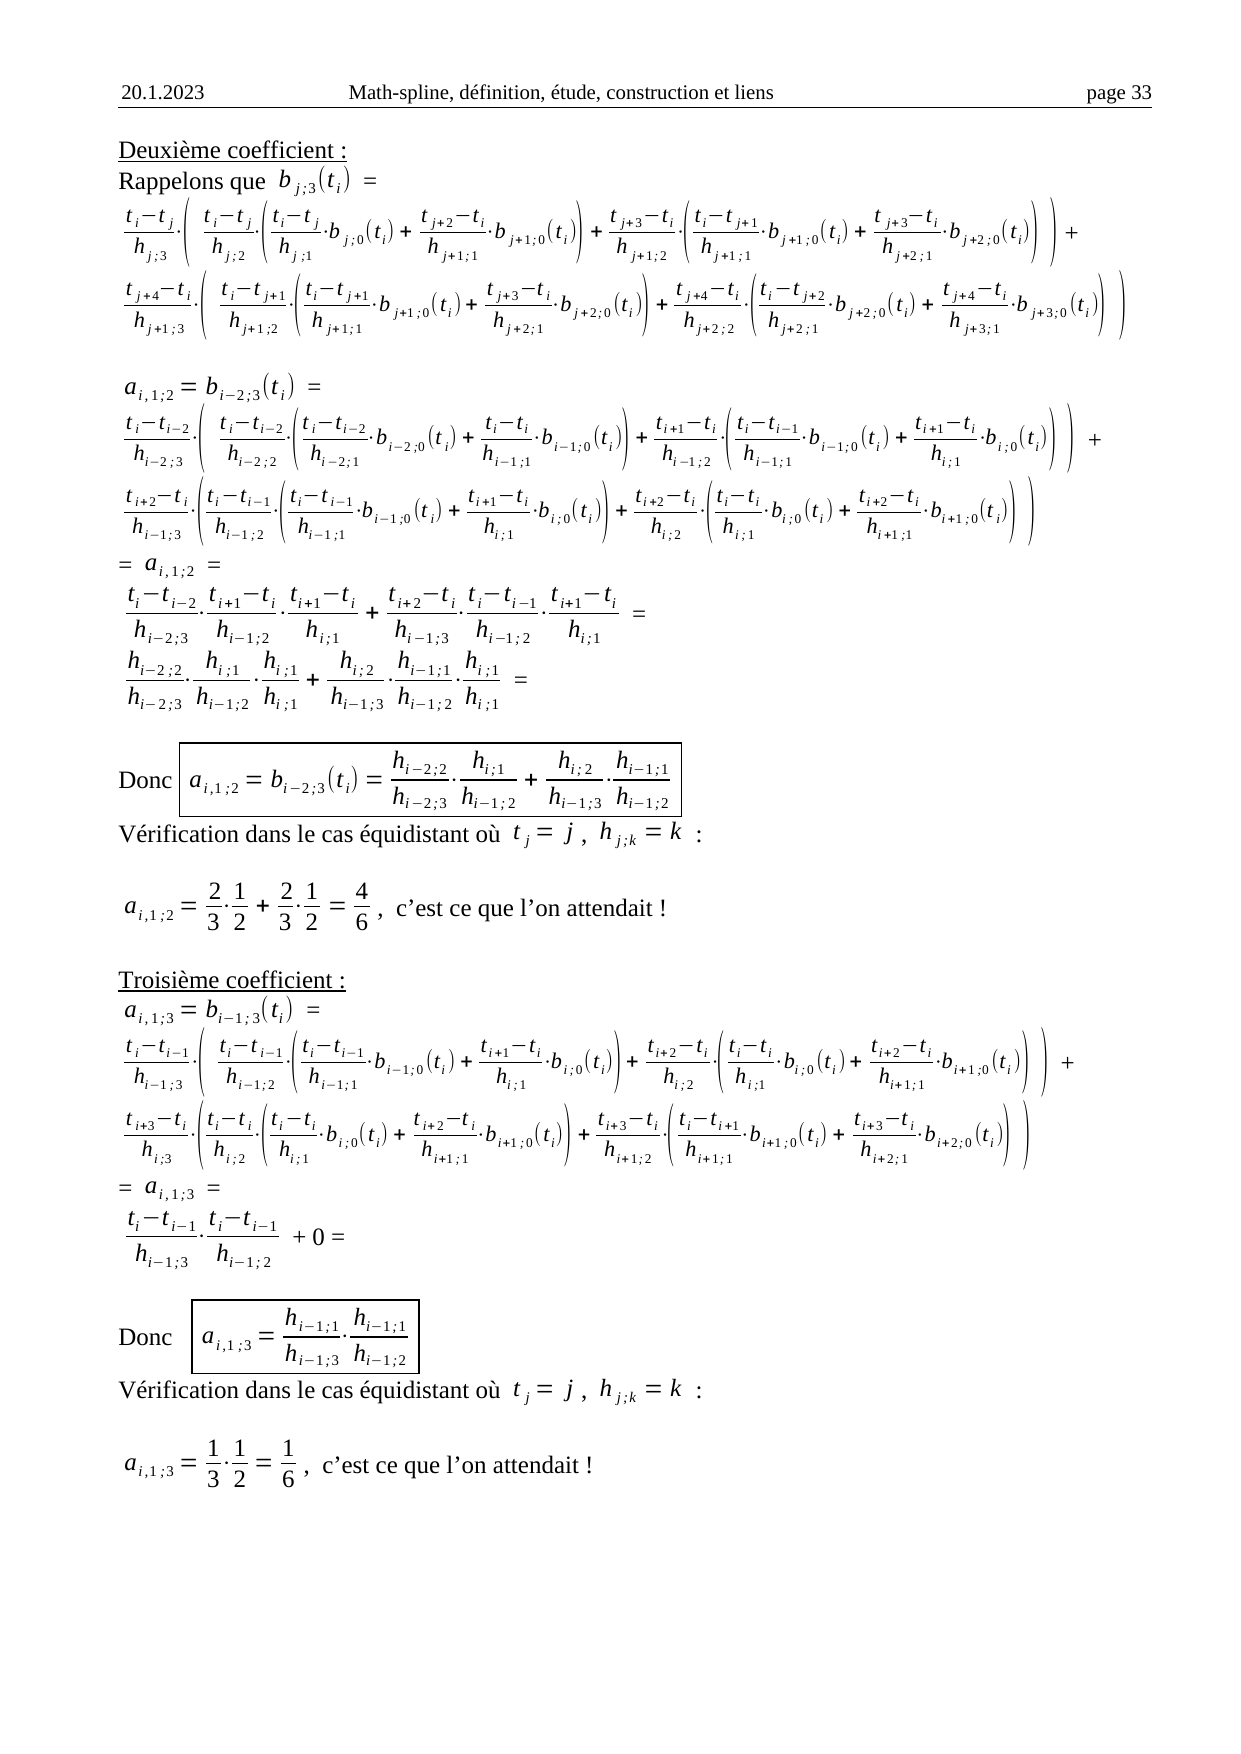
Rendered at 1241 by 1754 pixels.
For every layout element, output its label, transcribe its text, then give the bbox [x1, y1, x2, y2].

text + [118, 403, 1152, 476]
text Donc [180, 744, 681, 816]
text Troisième coefficient : [118, 965, 1152, 994]
text , c’est ce que l’on attendait ! [118, 1434, 1152, 1493]
text = [118, 647, 1152, 713]
text Deuxième coefficient : [118, 136, 1152, 164]
text + 0 = [118, 1203, 1152, 1270]
text Rappelons que = [118, 164, 1152, 196]
text Donc [118, 742, 179, 817]
text Donc [682, 742, 1152, 817]
text Vérification dans le cas équidistant où , : [118, 817, 1152, 849]
text + [118, 196, 1152, 269]
text Vérification dans le cas équidistant où , : [118, 1374, 1152, 1406]
text = [118, 580, 1152, 647]
text , c’est ce que l’on attendait ! [118, 878, 1152, 937]
text Donc [193, 1301, 418, 1373]
text = = [118, 548, 1152, 580]
text = = [118, 1172, 1152, 1203]
text Donc [420, 1299, 1152, 1374]
text + [118, 1026, 1152, 1099]
text Donc [118, 1299, 191, 1374]
text = [118, 994, 1152, 1026]
text = [118, 371, 1152, 403]
